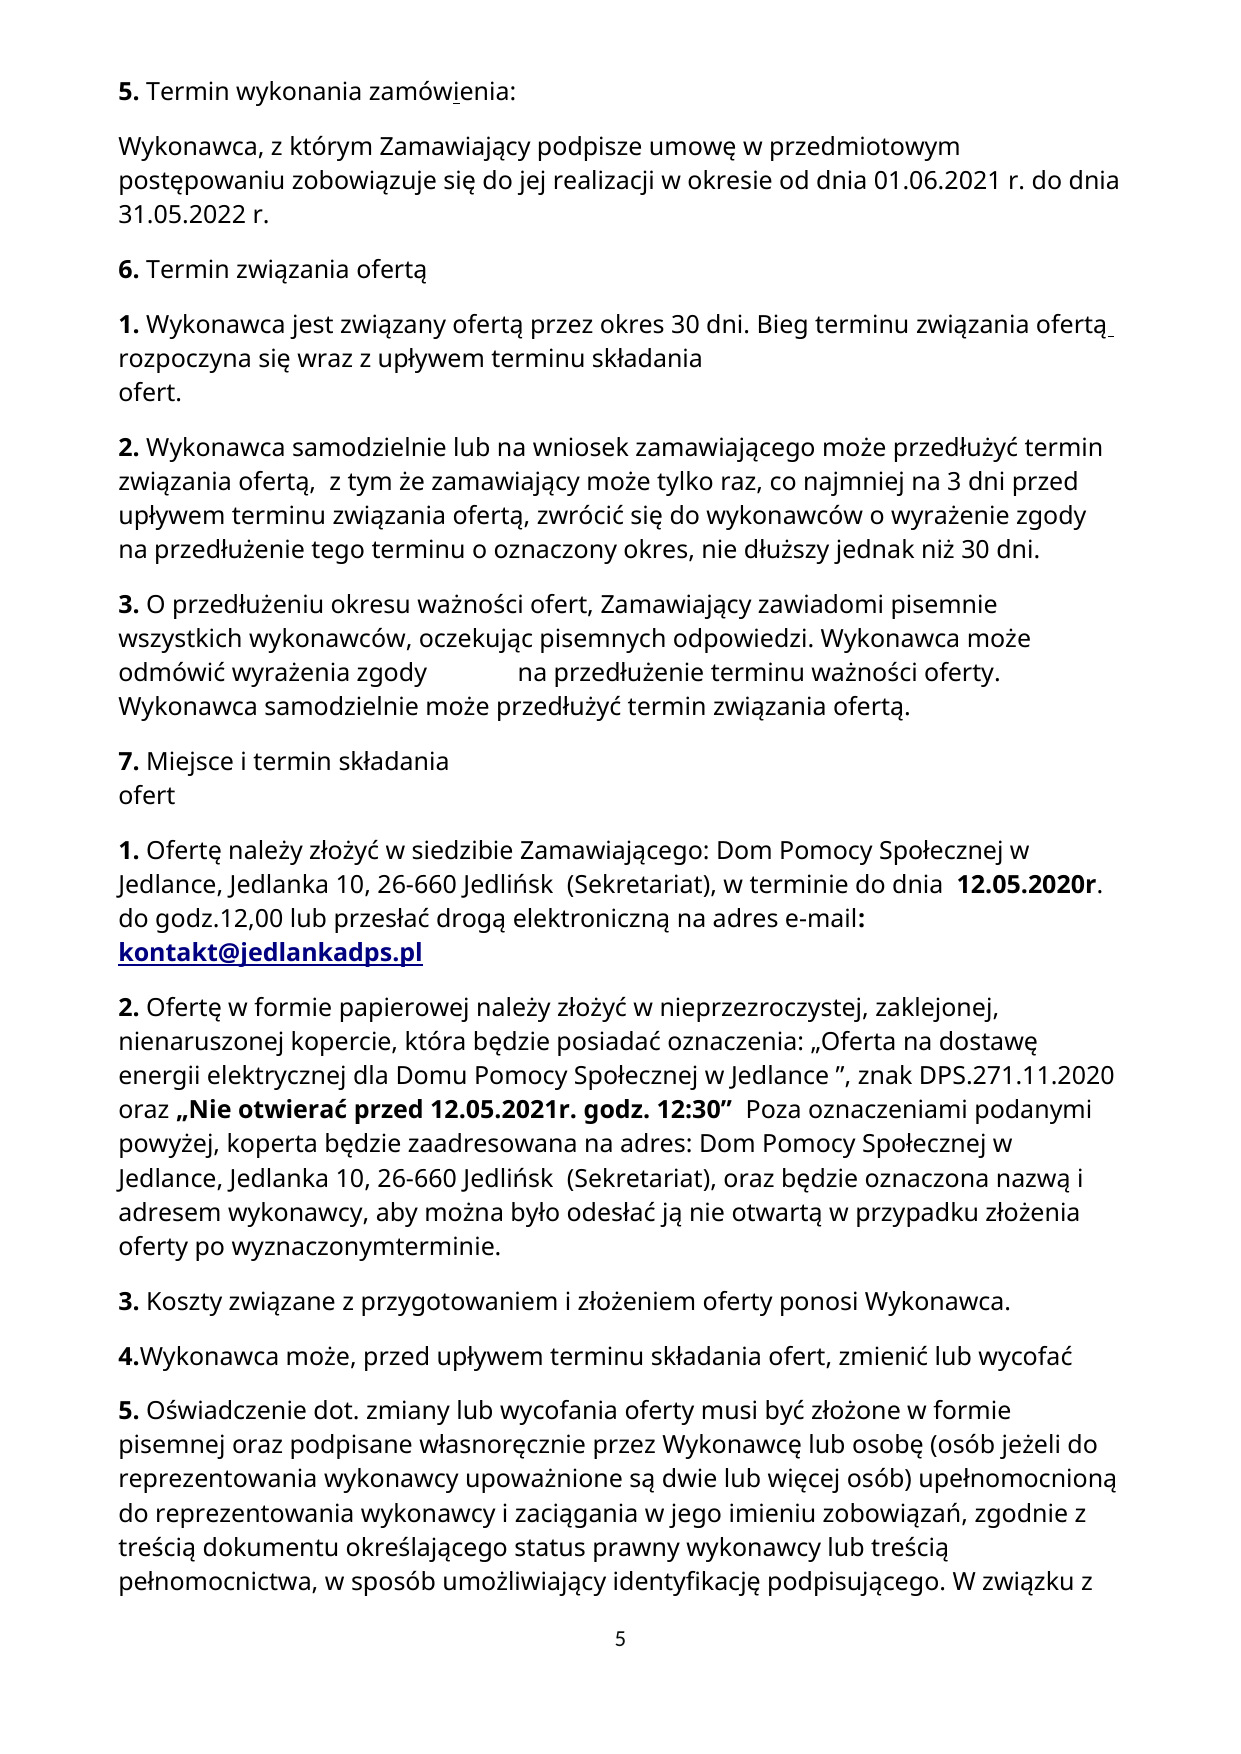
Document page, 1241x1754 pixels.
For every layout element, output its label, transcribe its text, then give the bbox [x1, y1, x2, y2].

text 3. O przedłużeniu okresu ważności ofert, Zamawiający zawiadomi pisemnie wszystkich wykonawców, oczekując pisemnych odpowiedzi. Wykonawca może odmówić wyrażenia zgody na przedłużenie terminu ważności oferty. Wykonawca samodzielnie może przedłużyć termin związania ofertą. [118, 587, 1122, 723]
text 5. Oświadczenie dot. zmiany lub wycofania oferty musi być złożone w formie pisemnej oraz podpisane własnoręcznie przez Wykonawcę lub osobę (osób jeżeli do reprezentowania wykonawcy upoważnione są dwie lub więcej osób) upełnomocnioną do reprezentowania wykonawcy i zaciągania w jego imieniu zobowiązań, zgodnie z treścią dokumentu określającego status prawny wykonawcy lub treścią pełnomocnictwa, w sposób umożliwiający identyfikację podpisującego. W związku z [118, 1393, 1122, 1597]
text 4.Wykonawca może, przed upływem terminu składania ofert, zmienić lub wycofać [118, 1338, 1122, 1372]
text 6. Termin związania ofertą [118, 252, 1122, 286]
text Wykonawca, z którym Zamawiający podpisze umowę w przedmiotowym postępowaniu zobowiązuje się do jej realizacji w okresie od dnia 01.06.2021 r. do dnia 31.05.2022 r. [118, 129, 1122, 231]
text 1. Ofertę należy złożyć w siedzibie Zamawiającego: Dom Pomocy Społecznej w Jedlance, Jedlanka 10, 26-660 Jedlińsk (Sekretariat), w terminie do dnia 12.05.2020r. do godz.12,00 lub przesłać drogą elektroniczną na adres e-mail: kontakt@jedlankadps.pl [118, 833, 1122, 969]
text 5. Termin wykonania zamówienia: [118, 74, 1122, 108]
text 2. Wykonawca samodzielnie lub na wniosek zamawiającego może przedłużyć termin związania ofertą, z tym że zamawiający może tylko raz, co najmniej na 3 dni przed upływem terminu związania ofertą, zwrócić się do wykonawców o wyrażenie zgody na przedłużenie tego terminu o oznaczony okres, nie dłuższy jednak niż 30 dni. [118, 430, 1122, 566]
text 1. Wykonawca jest związany ofertą przez okres 30 dni. Bieg terminu związania ofertą rozpoczyna się wraz z upływem terminu składania ofert. [118, 307, 1122, 409]
text 2. Ofertę w formie papierowej należy złożyć w nieprzezroczystej, zaklejonej, nienaruszonej kopercie, która będzie posiadać oznaczenia: „Oferta na dostawę energii elektrycznej dla Domu Pomocy Społecznej w Jedlance ”, znak DPS.271.11.2020 oraz „Nie otwierać przed 12.05.2021r. godz. 12:30” Poza oznaczeniami podanymi powyżej, koperta będzie zaadresowana na adres: Dom Pomocy Społecznej w Jedlance, Jedlanka 10, 26-660 Jedlińsk (Sekretariat), oraz będzie oznaczona nazwą i adresem wykonawcy, aby można było odesłać ją nie otwartą w przypadku złożenia oferty po wyznaczonymterminie. [118, 990, 1122, 1262]
text 3. Koszty związane z przygotowaniem i złożeniem oferty ponosi Wykonawca. [118, 1283, 1122, 1317]
text 7. Miejsce i termin składania ofert [118, 744, 1122, 812]
